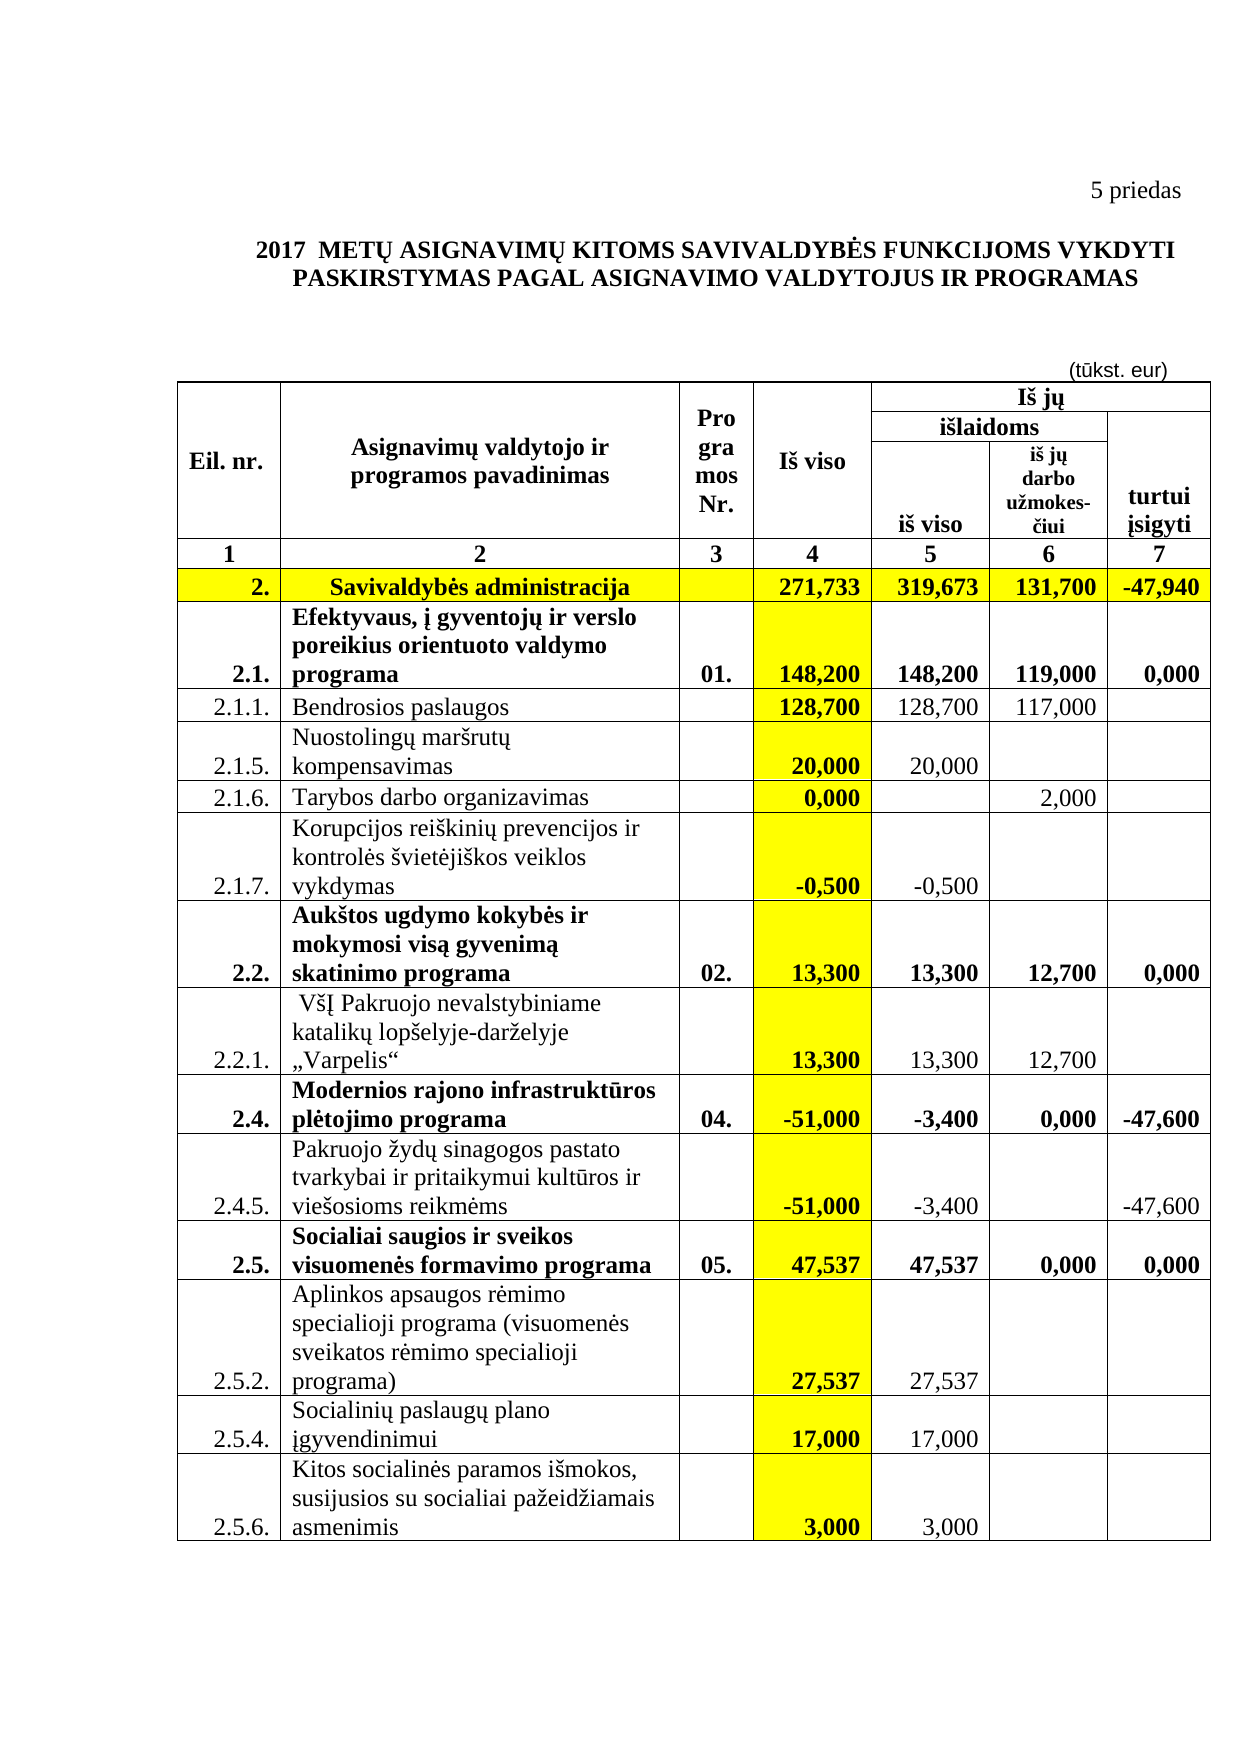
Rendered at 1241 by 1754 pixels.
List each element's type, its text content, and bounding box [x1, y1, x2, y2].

table_cell [1211, 1074, 1240, 1133]
table_cell [1108, 689, 1210, 721]
table_cell 17,000 [754, 1396, 871, 1453]
table_cell 7 [1108, 539, 1210, 568]
table_cell [680, 1280, 753, 1394]
table_cell 6 [990, 539, 1107, 568]
table_cell [1108, 1280, 1210, 1394]
table_cell išlaidoms [872, 412, 1107, 441]
table_cell turtui įsigyti [1108, 412, 1210, 538]
table_cell [1211, 601, 1240, 688]
table_cell 01. [680, 602, 753, 688]
table_cell 2.1.5. [178, 722, 280, 779]
table_cell Asignavimų valdytojo ir programos pavadinimas [281, 383, 679, 538]
table_cell 1 [178, 539, 280, 568]
table_cell 2.1. [178, 602, 280, 688]
table_cell [680, 988, 753, 1074]
table_header [178, 233, 188, 294]
table_cell [1211, 441, 1240, 471]
table_cell [188, 324, 1211, 353]
table_cell 20,000 [872, 722, 989, 779]
table_cell Programos Nr. [680, 383, 753, 538]
table_cell 2.5.2. [178, 1280, 280, 1394]
table_cell 2.5.6. [178, 1454, 280, 1540]
table_cell [680, 1454, 753, 1540]
table_cell 2.5.4. [178, 1396, 280, 1453]
table_cell 2.1.7. [178, 813, 280, 899]
table_cell [872, 781, 989, 812]
table_cell 2.5. [178, 1221, 280, 1278]
table_cell 02. [680, 901, 753, 987]
table_cell 0,000 [990, 1075, 1107, 1133]
table_cell 05. [680, 1221, 753, 1278]
table_cell 20,000 [754, 722, 871, 779]
table_cell 0,000 [1108, 901, 1210, 987]
table_cell 0,000 [754, 781, 871, 812]
table_cell 4 [754, 539, 871, 568]
table_cell Tarybos darbo organizavimas [281, 781, 679, 812]
table_cell VšĮ Pakruojo nevalstybiniame katalikų lopšelyje-darželyje „Varpelis“ [281, 988, 679, 1074]
table_cell 27,537 [754, 1280, 871, 1394]
table_cell [679, 294, 753, 324]
table_cell (tūkst. eur) [188, 353, 1211, 381]
table_cell 3,000 [872, 1454, 989, 1540]
table_cell [178, 294, 188, 324]
table_cell [680, 813, 753, 899]
table_cell 5 [872, 539, 989, 568]
table_cell [680, 569, 753, 601]
table_cell 131,700 [990, 569, 1107, 601]
table_cell 319,673 [872, 569, 989, 601]
table_cell [990, 722, 1107, 779]
table_cell Modernios rajono infrastruktūros plėtojimo programa [281, 1075, 679, 1133]
table_cell 0,000 [990, 1221, 1107, 1278]
table_cell Bendrosios paslaugos [281, 689, 679, 721]
table_cell [1211, 1395, 1240, 1453]
table_cell Efektyvaus, į gyventojų ir verslo poreikius orientuoto valdymo programa [281, 602, 679, 688]
table_cell 47,537 [754, 1221, 871, 1278]
table_cell [1211, 381, 1240, 411]
table_cell [1211, 987, 1240, 1074]
table_cell [1211, 411, 1240, 441]
table_cell [1211, 688, 1240, 721]
table_cell 12,700 [990, 901, 1107, 987]
table_cell 2. [178, 569, 280, 601]
table_cell 13,300 [872, 988, 989, 1074]
table_header 2017 METŲ ASIGNAVIMŲ KITOMS SAVIVALDYBĖS FUNKCIJOMS VYKDYTI PASKIRSTYMAS PAGAL ASIGNAVIMO VALDYTOJUS IR PROGRAMAS [188, 233, 1240, 294]
table_cell Eil. nr. [178, 383, 280, 538]
table_cell [990, 1454, 1107, 1540]
table_cell [680, 781, 753, 812]
table_cell Korupcijos reiškinių prevencijos ir kontrolės švietėjiškos veiklos vykdymas [281, 813, 679, 899]
table_cell 2,000 [990, 781, 1107, 812]
table_cell [1211, 1220, 1240, 1278]
table_cell 13,300 [754, 988, 871, 1074]
table_cell Socialinių paslaugų plano įgyvendinimui [281, 1396, 679, 1453]
table_cell 148,200 [872, 602, 989, 688]
table_cell 2 [281, 539, 679, 568]
table_cell -3,400 [872, 1134, 989, 1220]
table_cell [990, 1396, 1107, 1453]
table_cell [680, 689, 753, 721]
table_cell 148,200 [754, 602, 871, 688]
table_cell 3 [680, 539, 753, 568]
table_cell 2.1.1. [178, 689, 280, 721]
table_cell [188, 294, 514, 324]
table_cell 117,000 [990, 689, 1107, 721]
table_cell [753, 294, 871, 324]
table_cell [989, 294, 1107, 324]
table_cell iš viso [872, 442, 989, 538]
table_cell Kitos socialinės paramos išmokos, susijusios su socialiai pažeidžiamais asmenimis [281, 1454, 679, 1540]
table_cell Iš jų [872, 383, 1210, 411]
table_cell 2.4. [178, 1075, 280, 1133]
table_cell 271,733 [754, 569, 871, 601]
table_cell [1211, 812, 1240, 899]
table_cell Iš viso [754, 383, 871, 538]
table_cell Pakruojo žydų sinagogos pastato tvarkybai ir pritaikymui kultūros ir viešosioms reikmėms [281, 1134, 679, 1220]
table_cell Socialiai saugios ir sveikos visuomenės formavimo programa [281, 1221, 679, 1278]
table_cell [1108, 781, 1210, 812]
table_cell -47,600 [1108, 1075, 1210, 1133]
table_cell -0,500 [872, 813, 989, 899]
table_cell iš jų darbo užmokes-čiui [990, 442, 1107, 538]
table_cell -0,500 [754, 813, 871, 899]
table_cell -51,000 [754, 1134, 871, 1220]
table_cell [1211, 900, 1240, 987]
table_cell 12,700 [990, 988, 1107, 1074]
table_cell [1108, 1396, 1210, 1453]
table_cell 47,537 [872, 1221, 989, 1278]
table_cell [1211, 324, 1240, 353]
table_cell [178, 324, 188, 353]
text 5 priedas [723, 176, 1181, 204]
table_cell 2.4.5. [178, 1134, 280, 1220]
table_cell [680, 1396, 753, 1453]
table_cell [1108, 988, 1210, 1074]
table_cell [1211, 353, 1240, 381]
table_cell [1211, 1279, 1240, 1394]
table_cell [990, 813, 1107, 899]
table_cell 2.2.1. [178, 988, 280, 1074]
table_cell -3,400 [872, 1075, 989, 1133]
table_cell [1211, 568, 1240, 601]
table_cell 13,300 [872, 901, 989, 987]
table_cell Savivaldybės administracija [281, 569, 679, 601]
table_cell Aukštos ugdymo kokybės ir mokymosi visą gyvenimą skatinimo programa [281, 901, 679, 987]
table_cell 2.2. [178, 901, 280, 987]
table_cell Nuostolingų maršrutų kompensavimas [281, 722, 679, 779]
table_cell 17,000 [872, 1396, 989, 1453]
table_cell 119,000 [990, 602, 1107, 688]
table_cell 128,700 [872, 689, 989, 721]
table_cell [514, 294, 679, 324]
table_cell [680, 1134, 753, 1220]
table_cell 3,000 [754, 1454, 871, 1540]
table_cell [1211, 538, 1240, 568]
table_cell [1108, 813, 1210, 899]
table_cell [1211, 471, 1240, 538]
table_cell [1211, 1453, 1240, 1540]
table_cell 27,537 [872, 1280, 989, 1394]
table_cell -47,940 [1108, 569, 1210, 601]
table_cell 13,300 [754, 901, 871, 987]
table_cell [990, 1280, 1107, 1394]
table_cell [1108, 1454, 1210, 1540]
table_cell [1211, 294, 1240, 324]
table_cell [1211, 721, 1240, 779]
table_cell -51,000 [754, 1075, 871, 1133]
table_cell 04. [680, 1075, 753, 1133]
table_cell [871, 294, 989, 324]
table_cell 2.1.6. [178, 781, 280, 812]
table_cell [1108, 294, 1211, 324]
table_cell [1211, 780, 1240, 812]
table_cell Aplinkos apsaugos rėmimo specialioji programa (visuomenės sveikatos rėmimo specialioji programa) [281, 1280, 679, 1394]
table_cell [178, 353, 188, 381]
table_cell [990, 1134, 1107, 1220]
table_cell 0,000 [1108, 1221, 1210, 1278]
table_cell 0,000 [1108, 602, 1210, 688]
table_cell [680, 722, 753, 779]
table_cell 128,700 [754, 689, 871, 721]
table_cell [1211, 1133, 1240, 1220]
table_cell -47,600 [1108, 1134, 1210, 1220]
table_cell [1108, 722, 1210, 779]
